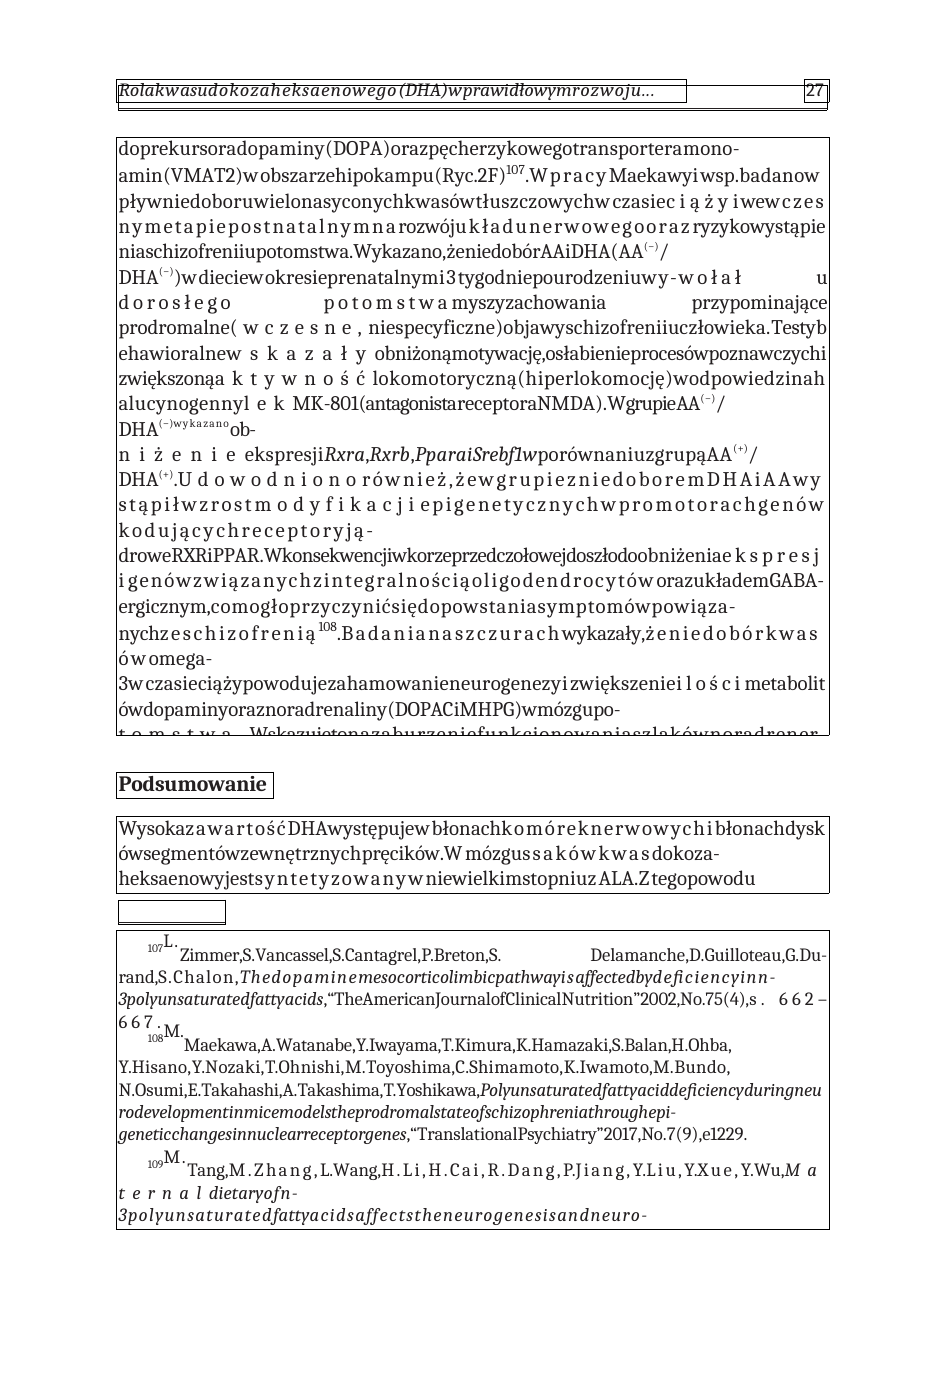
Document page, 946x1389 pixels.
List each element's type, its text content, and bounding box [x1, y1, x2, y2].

text 107L.Zimmer,S.Vancassel,S.Cantagrel,P.Breton,S. Delamanche,D.Guilloteau,G.Du-rand,S.Chalon,Thedopaminemesocorticolimbicpathwayisaffectedbydeficiencyinn-3polyunsaturatedfattyacids,“TheAmericanJournalofClinicalNutrition”2002,No.75(4),s. 662–667. [118, 931, 827, 1033]
text N.Osumi,E.Takahashi,A.Takashima,T.Yoshikawa,Polyunsaturatedfattyaciddeficiencyduringneurodevelopmentinmicemodelstheprodromalstateofschizophreniathroughepi-geneticchangesinnuclearreceptorgenes,“TranslationalPsychiatry”2017,No.7(9),e1229. [118, 1079, 827, 1146]
text [118, 80, 686, 85]
text 109M.Tang,M.Zhang,L.Wang,H.Li,H.Cai,R.Dang,P.Jiang,Y.Liu,Y.Xue,Y.Wu,Maternaldietaryofn-3polyunsaturatedfattyacidsaffectstheneurogenesisandneuro-chemicalinfemaleratatweaning,“Prostaglandins,LeukotrienesandEssentialFattyAcids”2018,No.128,s.11–20. [118, 1146, 827, 1229]
text Podsumowanie [118, 773, 273, 796]
text doprekursoradopaminy(DOPA)orazpęcherzykowegotransporteramono-amin(VMAT2)wobszarzehipokampu(Ryc.2F)107.WpracyMaekawyiwsp.badanowpływniedoboruwielonasyconychkwasówtłuszczowychwczasieciążyiwewczesnymetapiepostnatalnymnarozwójukładunerwowegoorazryzykowystąpieniaschizofreniiupotomstwa.Wykazano,żeniedobórAAiDHA(AA(−)/DHA(−))wdieciewokresieprenatalnymi3tygodniepourodzeniuwy-wołał u dorosłego potomstwamyszyzachowania przypominające prodromalne(wczesne,niespecyficzne)objawyschizofreniiuczłowieka.Testybehawioralnewskazałyobniżonąmotywację,osłabienieprocesówpoznawczychizwiększonąaktywnośćlokomotoryczną(hiperlokomocję)wodpowiedzinahalucynogennylekMK-801(antagonistareceptoraNMDA).WgrupieAA(−)/DHA(−)wykazanoob-niżenieekspresjiRxra,Rxrb,PparaiSrebf1wporównaniuzgrupąAA(+)/DHA(+).Udowodnionorównież,żewgrupiezniedoboremDHAiAAwystąpiłwzrostmodyfikacjiepigenetycznychwpromotorachgenówkodującychreceptoryją-droweRXRiPPAR.WkonsekwencjiwkorzeprzedczołowejdoszłodoobniżeniaekspresjigenówzwiązanychzintegralnościąoligodendrocytóworazukłademGABA-ergicznym,comogłoprzyczynićsiędopowstaniasymptomówpowiąza-nychzeschizofrenią108.Badanianaszczurachwykazały,żeniedobórkwasówomega-3wczasieciążypowodujezahamowanieneurogenezyizwiększenieilościmetabolitówdopaminyoraznoradrenaliny(DOPACiMHPG)wmózgupo-tomstwa.Wskazujetonazaburzeniefunkcjonowaniaszlakównoradrenergicz-negoidopaminergicznego,comożesięprzyczynićdopojawieniasięzaburzeńpsychicznych109. [118, 138, 827, 735]
text WysokazawartośćDHAwystępujewbłonachkomóreknerwowychibłonachdyskówsegmentówzewnętrznychpręcików.Wmózgussakówkwasdokoza-heksaenowyjestsyntetyzowanywniewielkimstopniuzALA.Ztegopowodu [118, 817, 827, 891]
text Y.Hisano,Y.Nozaki,T.Ohnishi,M.Toyoshima,C.Shimamoto,K.Iwamoto,M.Bundo, [118, 1057, 829, 1078]
text 108M.Maekawa,A.Watanabe,Y.Iwayama,T.Kimura,K.Hamazaki,S.Balan,H.Ohba, [148, 1034, 829, 1056]
text 27 [806, 80, 829, 101]
text Rolakwasudokozaheksaenowego(DHA)wprawidłowymrozwoju... [119, 86, 686, 101]
